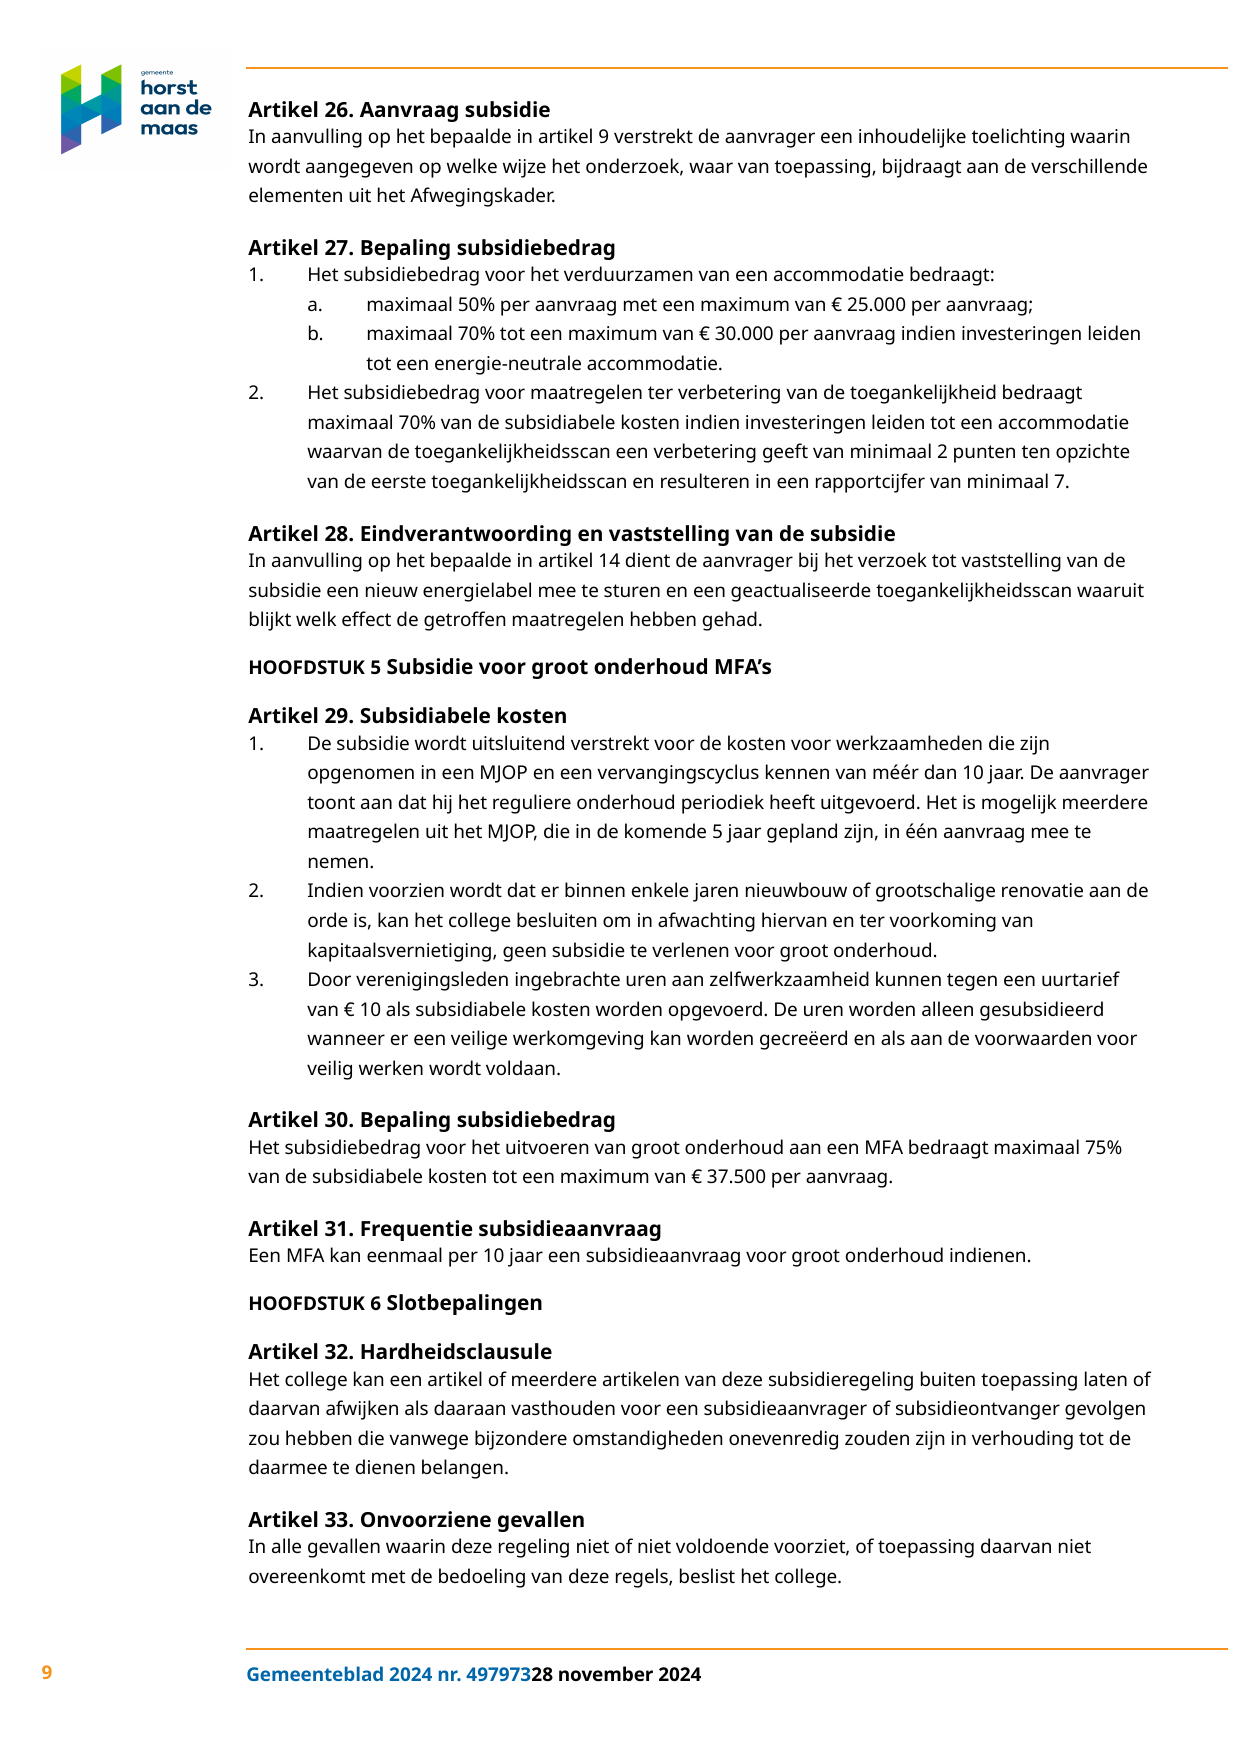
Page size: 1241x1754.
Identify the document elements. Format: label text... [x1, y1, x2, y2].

text In aanvulling op het bepaalde in artikel 9 verstrekt de aanvrager een inhoudelijke toelichting waarin wordt aangegeven op welke wijze het onderzoek, waar van toepassing, bijdraagt aan de verschillende elementen uit het Afwegingskader. [248, 123, 1152, 208]
list Indien voorzien wordt dat er binnen enkele jaren nieuwbouw of grootschalige renovatie aan de orde is, kan het college besluiten om in afwachting hiervan en ter voorkoming van kapitaalsvernietiging, geen subsidie te verlenen voor groot onderhoud. [248, 878, 1152, 962]
list De subsidie wordt uitsluitend verstrekt voor de kosten voor werkzaamheden die zijn opgenomen in een MJOP en een vervangingscyclus kennen van méér dan 10 jaar. De aanvrager toont aan dat hij het reguliere onderhoud periodiek heeft uitgevoerd. Het is mogelijk meerdere maatregelen uit het MJOP, die in de komende 5 jaar gepland zijn, in één aanvraag mee te nemen. [248, 730, 1152, 874]
text Een MFA kan eenmaal per 10 jaar een subsidieaanvraag voor groot onderhoud indienen. [248, 1242, 1152, 1268]
text Artikel 27. Bepaling subsidiebedrag [248, 233, 1152, 261]
text Het college kan een artikel of meerdere artikelen van deze subsidieregeling buiten toepassing laten of daarvan afwijken als daaraan vasthouden voor een subsidieaanvrager of subsidieontvanger gevolgen zou hebben die vanwege bijzondere omstandigheden onevenredig zouden zijn in verhouding tot de daarmee te dienen belangen. [248, 1366, 1152, 1480]
picture [41, 47, 231, 172]
text Artikel 29. Subsidiabele kosten [248, 701, 1152, 730]
list maximaal 50% per aanvraag met een maximum van € 25.000 per aanvraag; [307, 291, 1152, 317]
text Het subsidiebedrag voor het uitvoeren van groot onderhoud aan een MFA bedraagt maximaal 75% van de subsidiabele kosten tot een maximum van € 37.500 per aanvraag. [248, 1134, 1152, 1189]
list Door verenigingsleden ingebrachte uren aan zelfwerkzaamheid kunnen tegen een uurtarief van € 10 als subsidiabele kosten worden opgevoerd. De uren worden alleen gesubsidieerd wanneer er een veilige werkomgeving kan worden gecreëerd en als aan de voorwaarden voor veilig werken wordt voldaan. [248, 966, 1152, 1081]
text Artikel 26. Aanvraag subsidie [248, 95, 1152, 123]
list Het subsidiebedrag voor het verduurzamen van een accommodatie bedraagt: [248, 261, 1152, 287]
text Artikel 32. Hardheidsclausule [248, 1337, 1152, 1366]
text HOOFDSTUK 6 Slotbepalingen [248, 1288, 1152, 1316]
text Artikel 30. Bepaling subsidiebedrag [248, 1106, 1152, 1134]
list Het subsidiebedrag voor maatregelen ter verbetering van de toegankelijkheid bedraagt maximaal 70% van de subsidiabele kosten indien investeringen leiden tot een accommodatie waarvan de toegankelijkheidsscan een verbetering geeft van minimaal 2 punten ten opzichte van de eerste toegankelijkheidsscan en resulteren in een rapportcijfer van minimaal 7. [248, 379, 1152, 494]
list maximaal 70% tot een maximum van € 30.000 per aanvraag indien investeringen leiden tot een energie-neutrale accommodatie. [307, 320, 1152, 376]
text Artikel 28. Eindverantwoording en vaststelling van de subsidie [248, 519, 1152, 547]
text Artikel 33. Onvoorziene gevallen [248, 1505, 1152, 1533]
text HOOFDSTUK 5 Subsidie voor groot onderhoud MFA’s [248, 652, 1152, 680]
text Artikel 31. Frequentie subsidieaanvraag [248, 1214, 1152, 1242]
text In aanvulling op het bepaalde in artikel 14 dient de aanvrager bij het verzoek tot vaststelling van de subsidie een nieuw energielabel mee te sturen en een geactualiseerde toegankelijkheidsscan waaruit blijkt welk effect de getroffen maatregelen hebben gehad. [248, 547, 1152, 632]
text In alle gevallen waarin deze regeling niet of niet voldoende voorziet, of toepassing daarvan niet overeenkomt met de bedoeling van deze regels, beslist het college. [248, 1533, 1152, 1589]
